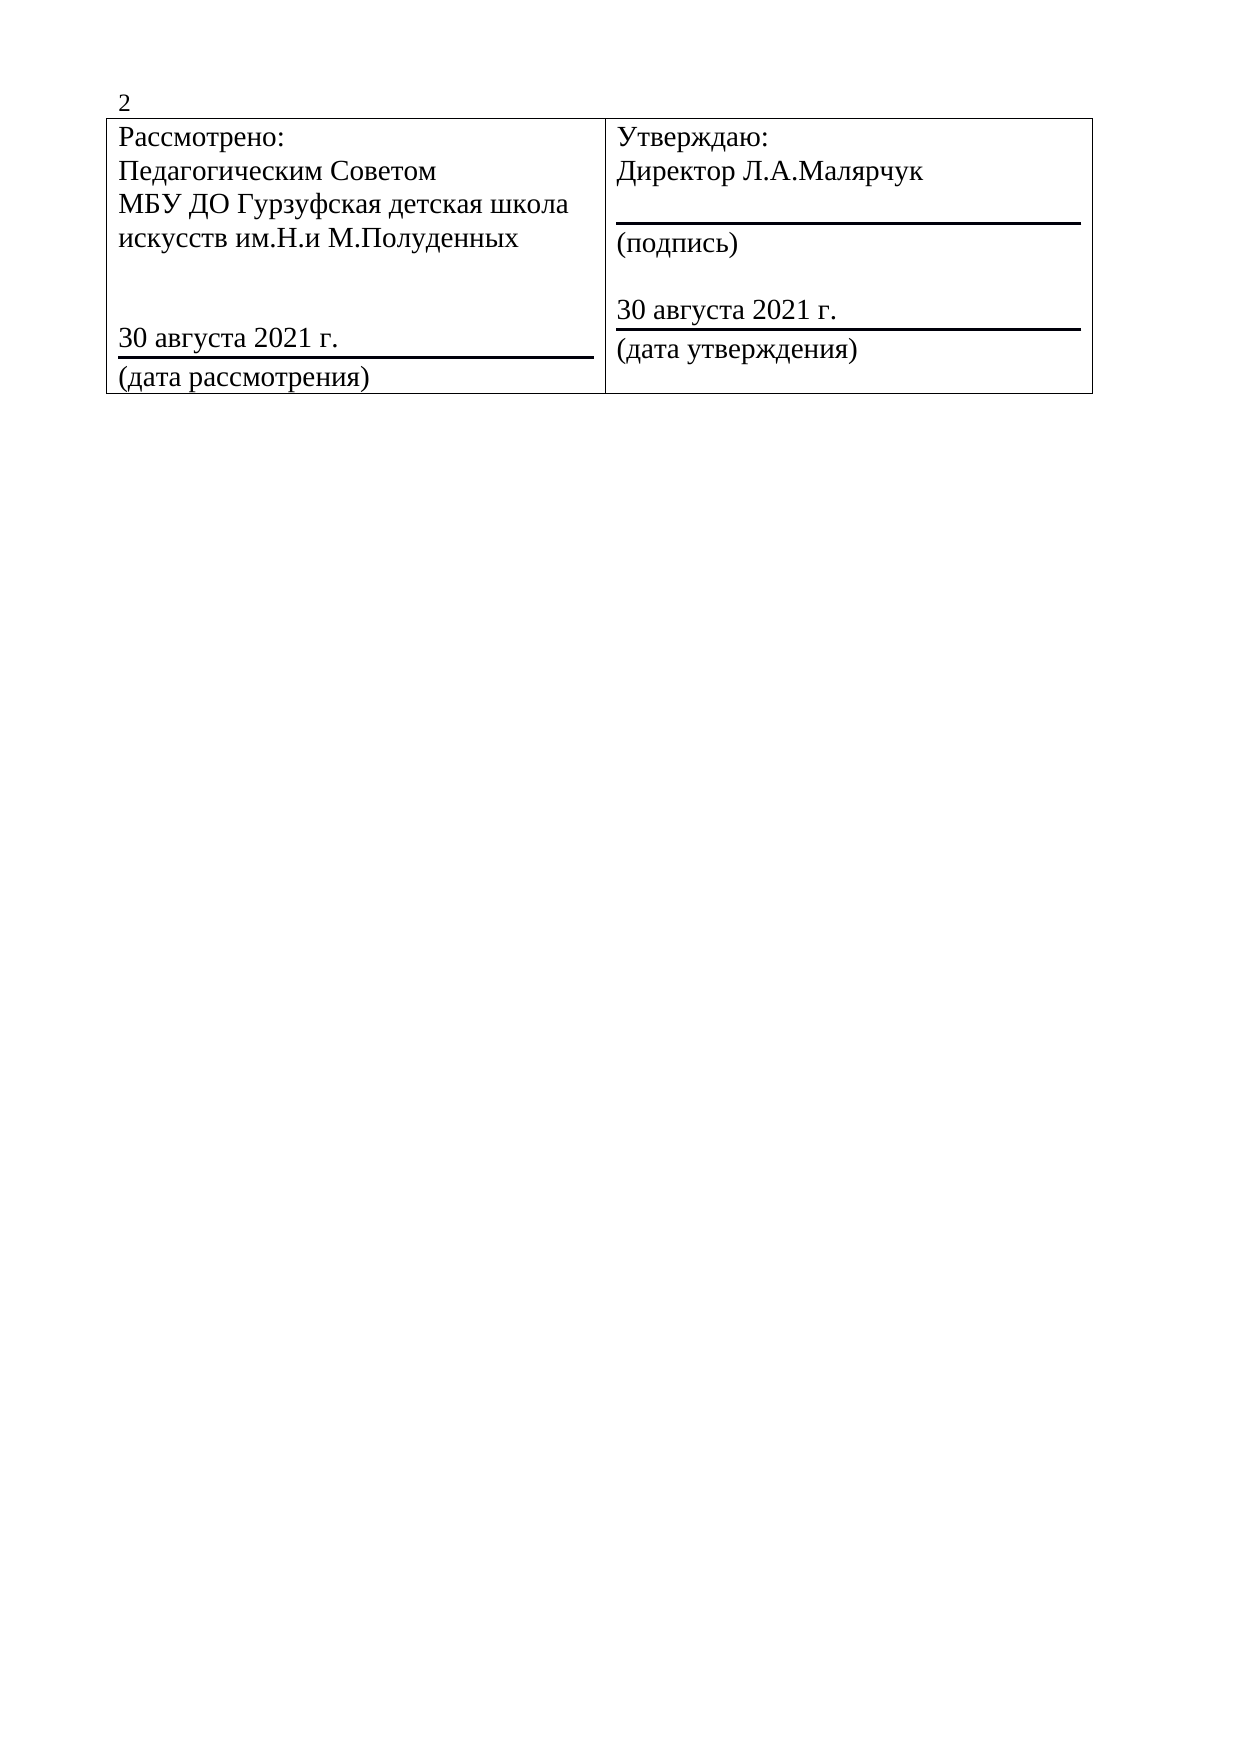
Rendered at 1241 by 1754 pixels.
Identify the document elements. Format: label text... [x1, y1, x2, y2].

table_header Рассмотрено: Педагогическим Советом МБУ ДО Гурзуфская детская школа искусств им.Н.и М.Полуденных 30 августа 2021 г. (дата рассмотрения) [107, 119, 605, 393]
table_header Утверждаю: Директор Л.А.Малярчук (подпись) 30 августа 2021 г. (дата утверждения) [606, 119, 1092, 393]
